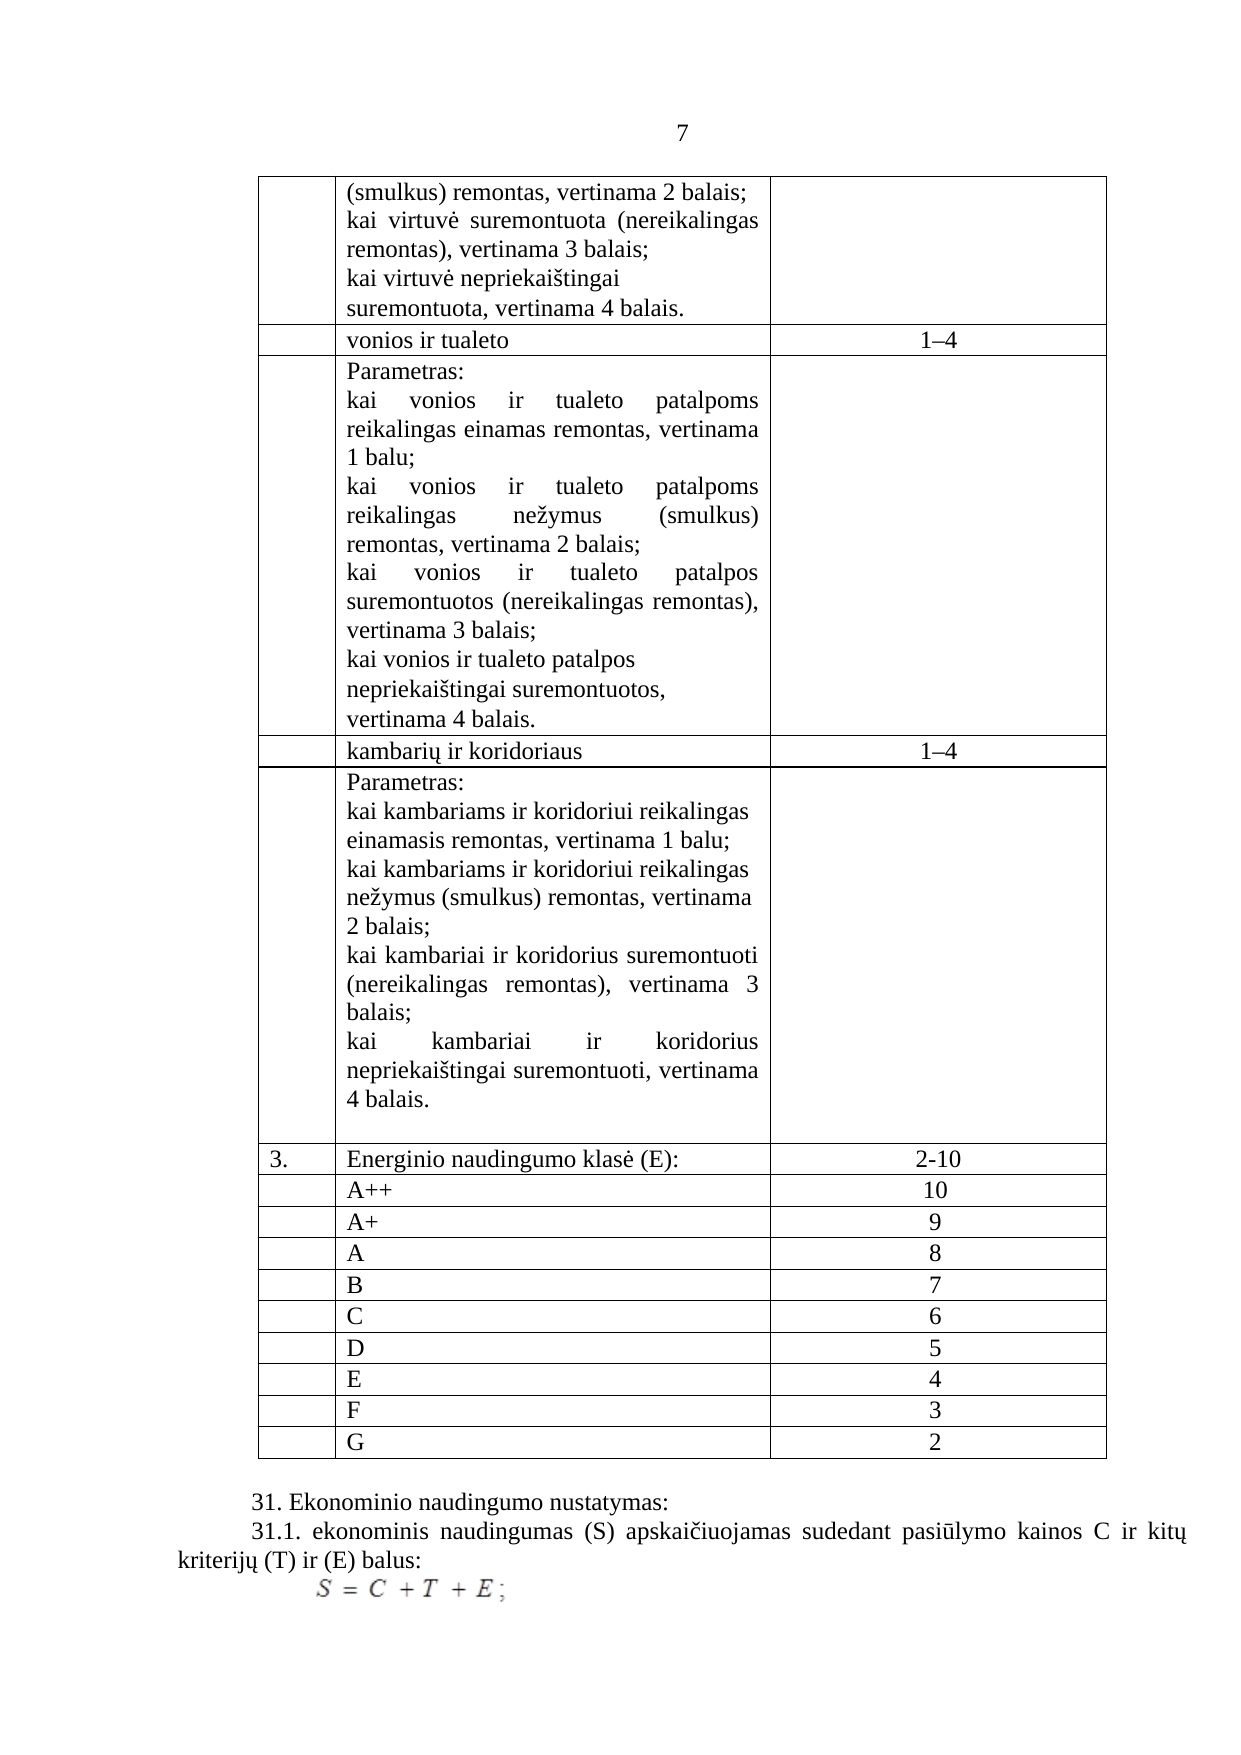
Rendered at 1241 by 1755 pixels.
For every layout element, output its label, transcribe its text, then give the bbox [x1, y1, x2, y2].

table_cell 5 [771, 1333, 1106, 1363]
table_cell 6 [771, 1301, 1106, 1332]
table_cell 10 [771, 1175, 1106, 1206]
text 31. Ekonominio naudingumo nustatymas: [177, 1487, 1187, 1516]
table_cell [259, 1396, 335, 1426]
table_cell E [336, 1364, 770, 1394]
table_cell 3. [259, 1144, 335, 1174]
table_cell [259, 736, 335, 766]
table_cell [259, 768, 335, 1143]
text 31.1. ekonominis naudingumas (S) apskaičiuojamas sudedant pasiūlymo kainos C ir kitų kriterijų (T) ir (E) balus: [177, 1516, 1187, 1573]
table_cell [259, 1270, 335, 1300]
table_cell [259, 356, 335, 735]
table_cell B [336, 1270, 770, 1300]
table_cell 7 [771, 1270, 1106, 1300]
table_cell Energinio naudingumo klasė (E): [336, 1144, 770, 1174]
table_cell A++ [336, 1175, 770, 1206]
table_cell 2-10 [771, 1144, 1106, 1174]
table_cell C [336, 1301, 770, 1332]
table_cell kambarių ir koridoriaus [336, 736, 770, 766]
table_cell A [336, 1238, 770, 1269]
table_cell [259, 1238, 335, 1269]
table_cell 4 [771, 1364, 1106, 1394]
table_cell [259, 1175, 335, 1206]
table_cell Parametras: kai vonios ir tualeto patalpoms reikalingas einamas remontas, vertinama 1 balu; kai vonios ir tualeto patalpoms reikalingas nežymus (smulkus) remontas, vertinama 2 balais; kai vonios ir tualeto patalpos suremontuotos (nereikalingas remontas), vertinama 3 balais; kai vonios ir tualeto patalpos nepriekaištingai suremontuotos, vertinama 4 balais. [336, 356, 770, 735]
table_cell 3 [771, 1396, 1106, 1426]
table_cell [259, 1427, 335, 1457]
table_cell F [336, 1396, 770, 1426]
table_cell [259, 1333, 335, 1363]
table_cell [259, 1207, 335, 1237]
table_cell [771, 356, 1106, 735]
table_cell [259, 1301, 335, 1332]
table_cell A+ [336, 1207, 770, 1237]
table_cell [771, 768, 1106, 1143]
table_cell Parametras: kai kambariams ir koridoriui reikalingas einamasis remontas, vertinama 1 balu; kai kambariams ir koridoriui reikalingas nežymus (smulkus) remontas, vertinama 2 balais; kai kambariai ir koridorius suremontuoti (nereikalingas remontas), vertinama 3 balais; kai kambariai ir koridorius nepriekaištingai suremontuoti, vertinama 4 balais. [336, 768, 770, 1143]
table_cell (smulkus) remontas, vertinama 2 balais; kai virtuvė suremontuota (nereikalingas remontas), vertinama 3 balais; kai virtuvė nepriekaištingai suremontuota, vertinama 4 balais. [336, 177, 770, 324]
table_cell [771, 177, 1106, 324]
table_cell [259, 1364, 335, 1394]
table_cell G [336, 1427, 770, 1457]
table_cell 1–4 [771, 325, 1106, 355]
table_cell 1–4 [771, 736, 1106, 766]
table_cell [259, 177, 335, 324]
table_cell 2 [771, 1427, 1106, 1457]
table_cell D [336, 1333, 770, 1363]
table_cell [259, 325, 335, 355]
table_cell vonios ir tualeto [336, 325, 770, 355]
table_cell 8 [771, 1238, 1106, 1269]
table_cell 9 [771, 1207, 1106, 1237]
